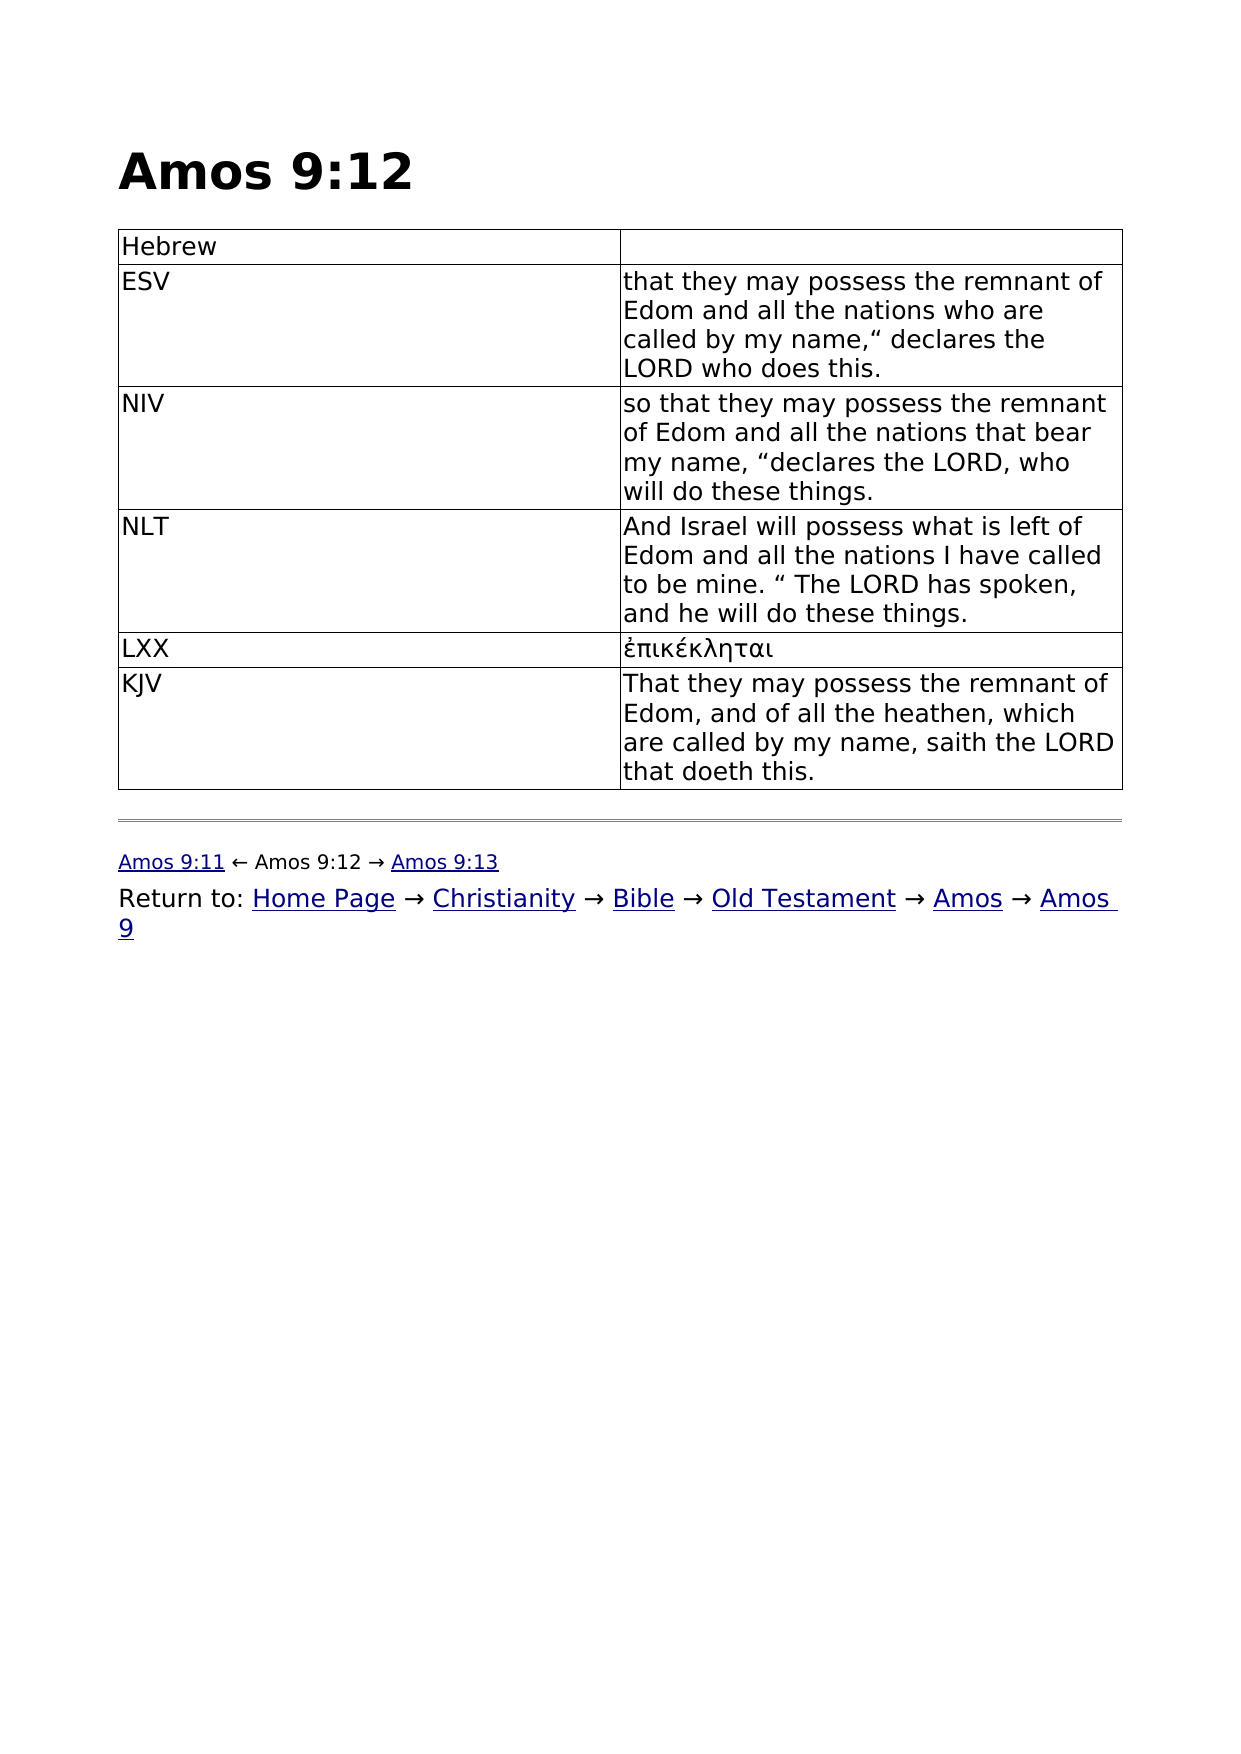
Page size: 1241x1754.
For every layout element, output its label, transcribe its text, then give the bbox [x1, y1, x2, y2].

table_cell ESV [119, 265, 620, 386]
table_cell And Israel will possess what is left of Edom and all the nations I have called to be mine. “ The LORD has spoken, and he will do these things. [621, 510, 1122, 632]
table_cell LXX [119, 633, 620, 667]
table_cell KJV [119, 668, 620, 789]
table_cell That they may possess the remnant of Edom, and of all the heathen, which are called by my name, saith the LORD that doeth this. [621, 668, 1122, 789]
table_cell that they may possess the remnant of Edom and all the nations who are called by my name,“ declares the LORD who does this. [621, 265, 1122, 386]
table_cell so that they may possess the remnant of Edom and all the nations that bear my name, “declares the LORD, who will do these things. [621, 387, 1122, 509]
table_header [621, 230, 1122, 264]
subtitle Amos 9:12 [118, 143, 1122, 201]
table_header Hebrew [119, 230, 620, 264]
table_cell ἐπικέκληται [621, 633, 1122, 667]
table_cell NLT [119, 510, 620, 632]
text Return to: Home Page → Christianity → Bible → Old Testament → Amos → Amos 9 [118, 884, 1122, 943]
text Amos 9:11 ← Amos 9:12 → Amos 9:13 [118, 851, 1122, 884]
table_cell NIV [119, 387, 620, 509]
